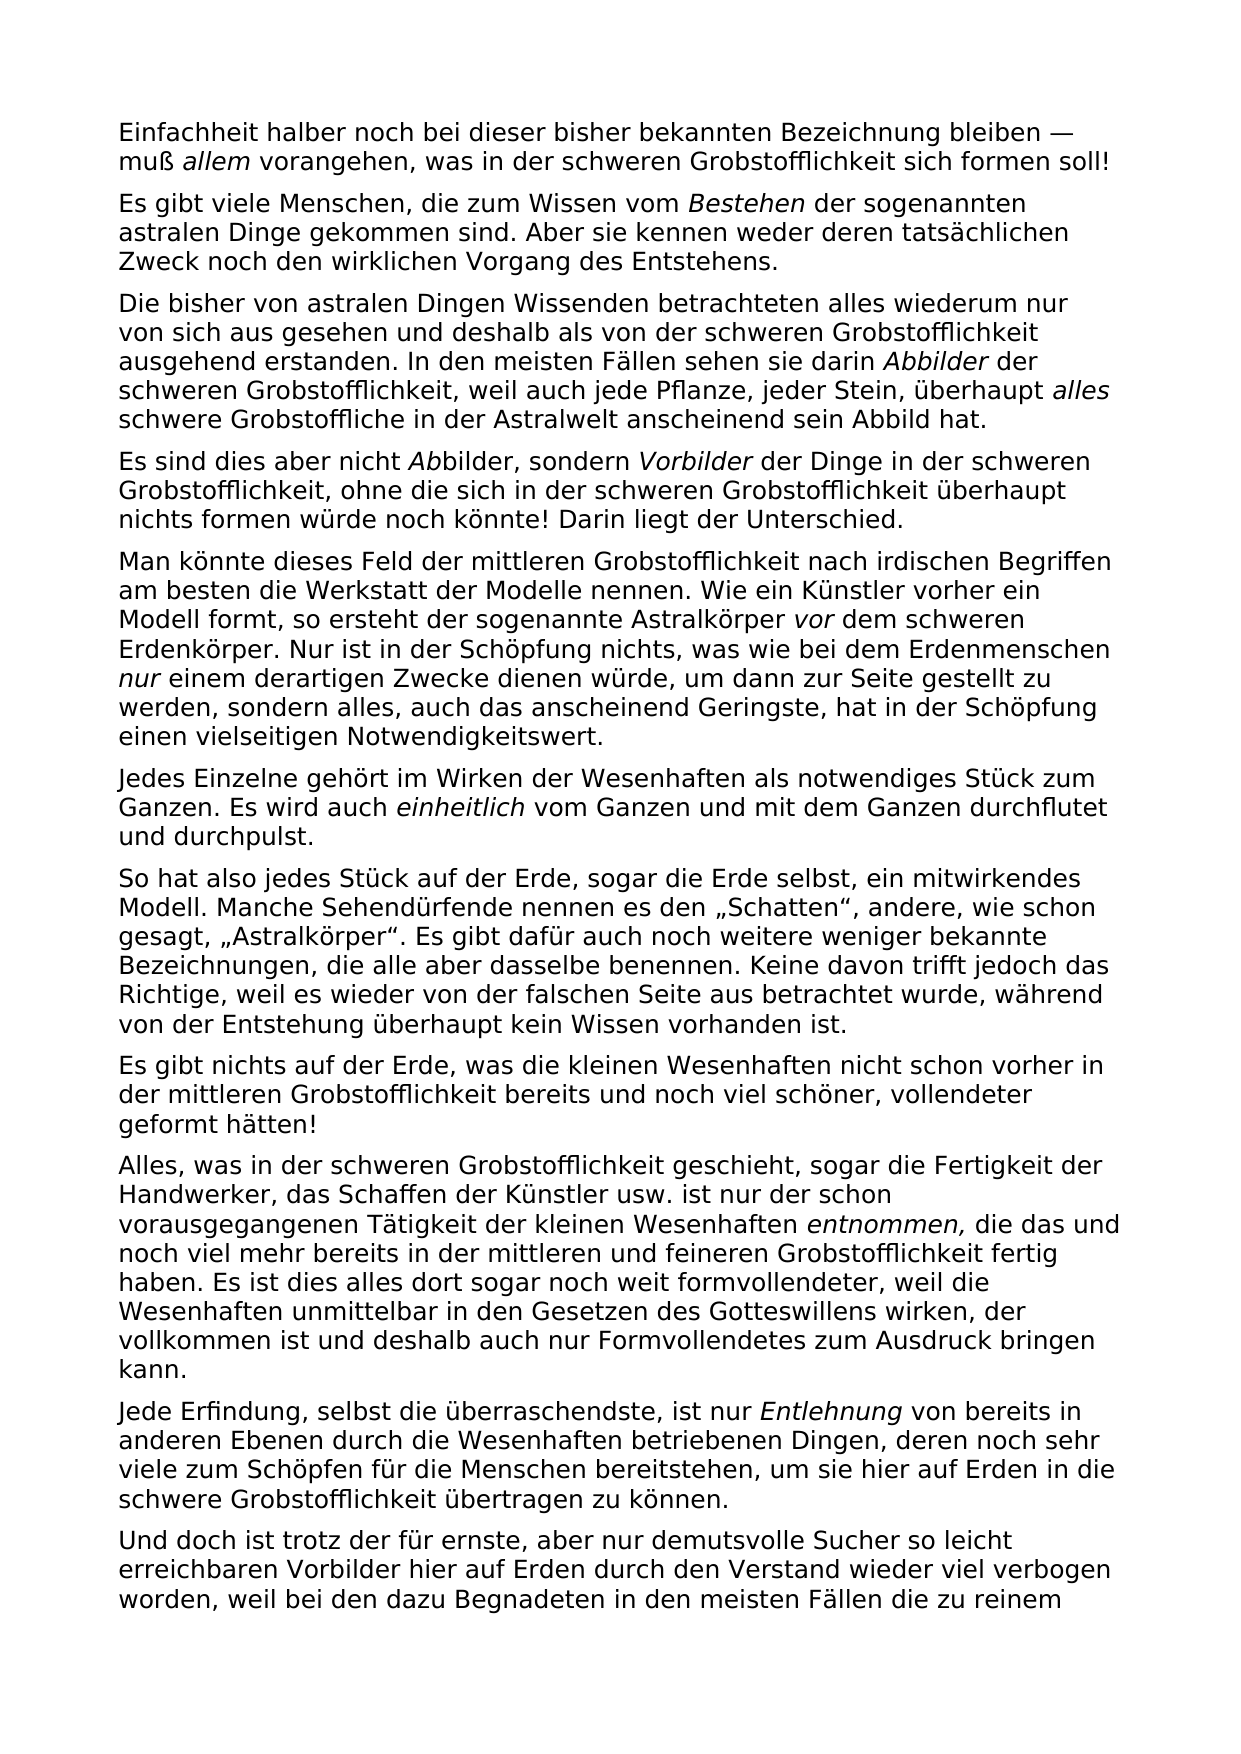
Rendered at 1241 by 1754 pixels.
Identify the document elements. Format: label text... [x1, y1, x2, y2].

text Alles, was in der schweren Grobstofflichkeit geschieht, sogar die Fertigkeit der Handwerker, das Schaffen der Künstler usw. ist nur der schon vorausgegangenen Tätigkeit der kleinen Wesenhaften entnommen, die das und noch viel mehr bereits in der mittleren und feineren Grobstofflichkeit fertig haben. Es ist dies alles dort sogar noch weit formvollendeter, weil die Wesenhaften unmittelbar in den Gesetzen des Gotteswillens wirken, der vollkommen ist und deshalb auch nur Formvollendetes zum Ausdruck bringen kann. [118, 1151, 1122, 1385]
text Jedes Einzelne gehört im Wirken der Wesenhaften als notwendiges Stück zum Ganzen. Es wird auch einheitlich vom Ganzen und mit dem Ganzen durchflutet und durchpulst. [118, 764, 1122, 851]
text Es gibt viele Menschen, die zum Wissen vom Bestehen der sogenannten astralen Dinge gekommen sind. Aber sie kennen weder deren tatsächlichen Zweck noch den wirklichen Vorgang des Entstehens. [118, 189, 1122, 276]
text Und doch ist trotz der für ernste, aber nur demutsvolle Sucher so leicht erreichbaren Vorbilder hier auf Erden durch den Verstand wieder viel verbogen worden, weil bei den dazu Begnadeten in den meisten Fällen die zu reinem [118, 1526, 1122, 1614]
text Einfachheit halber noch bei dieser bisher bekannten Bezeichnung bleiben — muß allem vorangehen, was in der schweren Grobstofflichkeit sich formen soll! [118, 118, 1122, 176]
text Jede Erfindung, selbst die überraschendste, ist nur Entlehnung von bereits in anderen Ebenen durch die Wesenhaften betriebenen Dingen, deren noch sehr viele zum Schöpfen für die Menschen bereitstehen, um sie hier auf Erden in die schwere Grobstofflichkeit übertragen zu können. [118, 1397, 1122, 1514]
text Man könnte dieses Feld der mittleren Grobstofflichkeit nach irdischen Begriffen am besten die Werkstatt der Modelle nennen. Wie ein Künstler vorher ein Modell formt, so ersteht der sogenannte Astralkörper vor dem schweren Erdenkörper. Nur ist in der Schöpfung nichts, was wie bei dem Erdenmenschen nur einem derartigen Zwecke dienen würde, um dann zur Seite gestellt zu werden, sondern alles, auch das anscheinend Geringste, hat in der Schöpfung einen vielseitigen Notwendigkeitswert. [118, 547, 1122, 751]
text Die bisher von astralen Dingen Wissenden betrachteten alles wiederum nur von sich aus gesehen und deshalb als von der schweren Grobstofflichkeit ausgehend erstanden. In den meisten Fällen sehen sie darin Abbilder der schweren Grobstofflichkeit, weil auch jede Pflanze, jeder Stein, überhaupt alles schwere Grobstoffliche in der Astralwelt anscheinend sein Abbild hat. [118, 289, 1122, 435]
text Es sind dies aber nicht Abbilder, sondern Vorbilder der Dinge in der schweren Grobstofflichkeit, ohne die sich in der schweren Grobstofflichkeit überhaupt nichts formen würde noch könnte! Darin liegt der Unterschied. [118, 447, 1122, 535]
text So hat also jedes Stück auf der Erde, sogar die Erde selbst, ein mitwirkendes Modell. Manche Sehendürfende nennen es den „Schatten“, andere, wie schon gesagt, „Astralkörper“. Es gibt dafür auch noch weitere weniger bekannte Bezeichnungen, die alle aber dasselbe benennen. Keine davon trifft jedoch das Richtige, weil es wieder von der falschen Seite aus betrachtet wurde, während von der Entstehung überhaupt kein Wissen vorhanden ist. [118, 864, 1122, 1039]
text Es gibt nichts auf der Erde, was die kleinen Wesenhaften nicht schon vorher in der mittleren Grobstofflichkeit bereits und noch viel schöner, vollendeter geformt hätten! [118, 1051, 1122, 1139]
